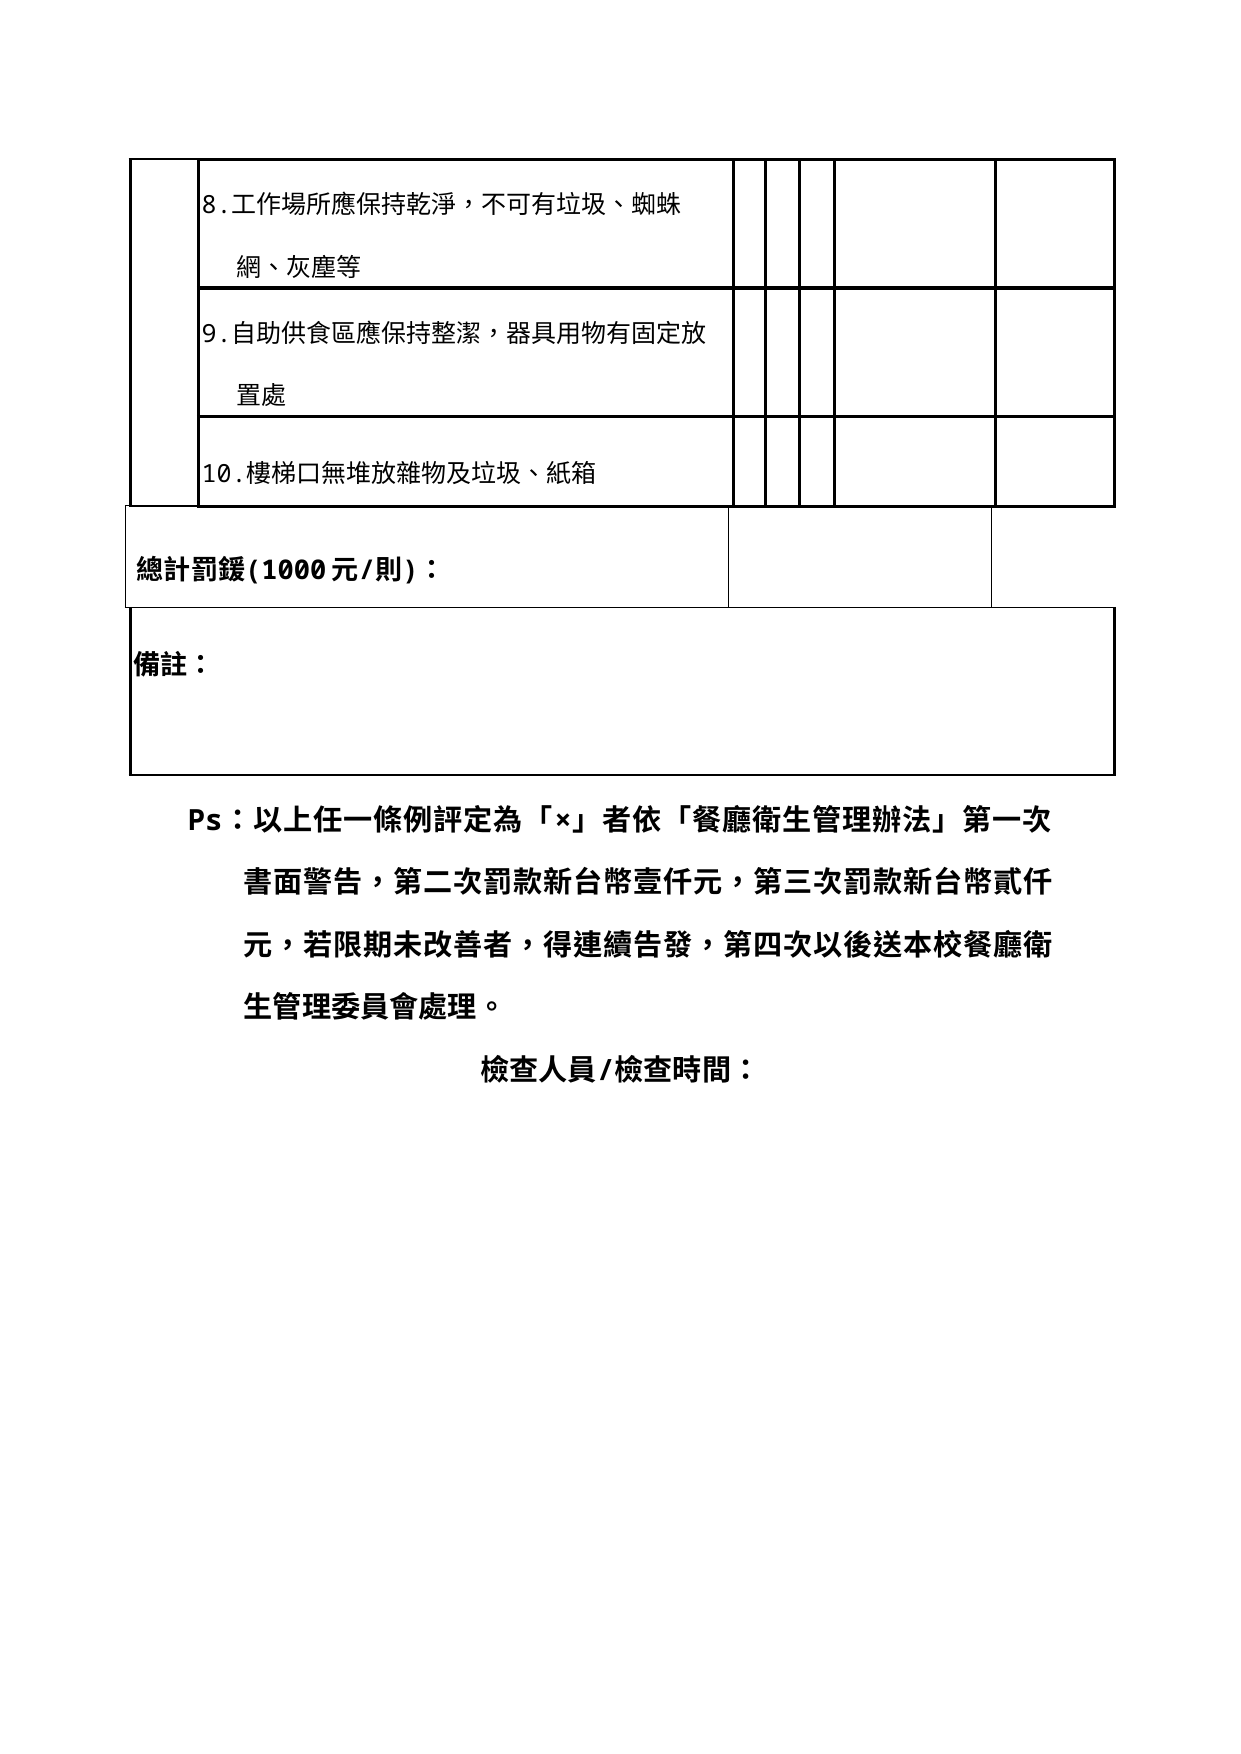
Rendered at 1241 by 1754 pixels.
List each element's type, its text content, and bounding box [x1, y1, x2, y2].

table_cell [997, 418, 1113, 505]
table_cell [735, 161, 764, 286]
table_cell [836, 418, 994, 505]
table_cell [997, 161, 1113, 286]
table_cell [997, 290, 1113, 414]
text 檢查人員/檢查時間： [187, 1026, 1053, 1088]
table_cell 8.工作場所應保持乾淨，不可有垃圾、蜘蛛網、灰塵等 [200, 161, 732, 286]
table_cell [132, 160, 197, 505]
table_cell [996, 508, 1115, 607]
table_cell [125, 158, 129, 286]
table_cell [125, 286, 129, 414]
table_cell [767, 290, 798, 414]
table_cell [125, 608, 129, 774]
table_cell [836, 290, 994, 414]
table_cell [801, 290, 833, 414]
table_cell [125, 415, 129, 505]
text Ps：以上任一條例評定為「×」者依「餐廳衛生管理辦法」第一次書面警告，第二次罰款新台幣壹仟元，第三次罰款新台幣貳仟元，若限期未改善者，得連續告發，第四次以後送本校餐廳衛生管理委員會處理。 [187, 776, 1053, 1026]
table_cell [735, 418, 764, 505]
table_cell [801, 418, 833, 505]
table_cell [729, 508, 991, 607]
table_cell 總計罰鍰(1000元/則)： [126, 506, 728, 607]
table_cell [735, 290, 764, 414]
table_cell [801, 161, 833, 286]
table_cell [767, 161, 798, 286]
table_cell 9.自助供食區應保持整潔，器具用物有固定放置處 [200, 290, 732, 414]
table_cell [836, 161, 994, 286]
table_cell [992, 508, 996, 607]
table_cell 備註： [132, 608, 1113, 774]
table_cell 10.樓梯口無堆放雜物及垃圾、紙箱 [200, 418, 732, 505]
table_cell [767, 418, 798, 505]
